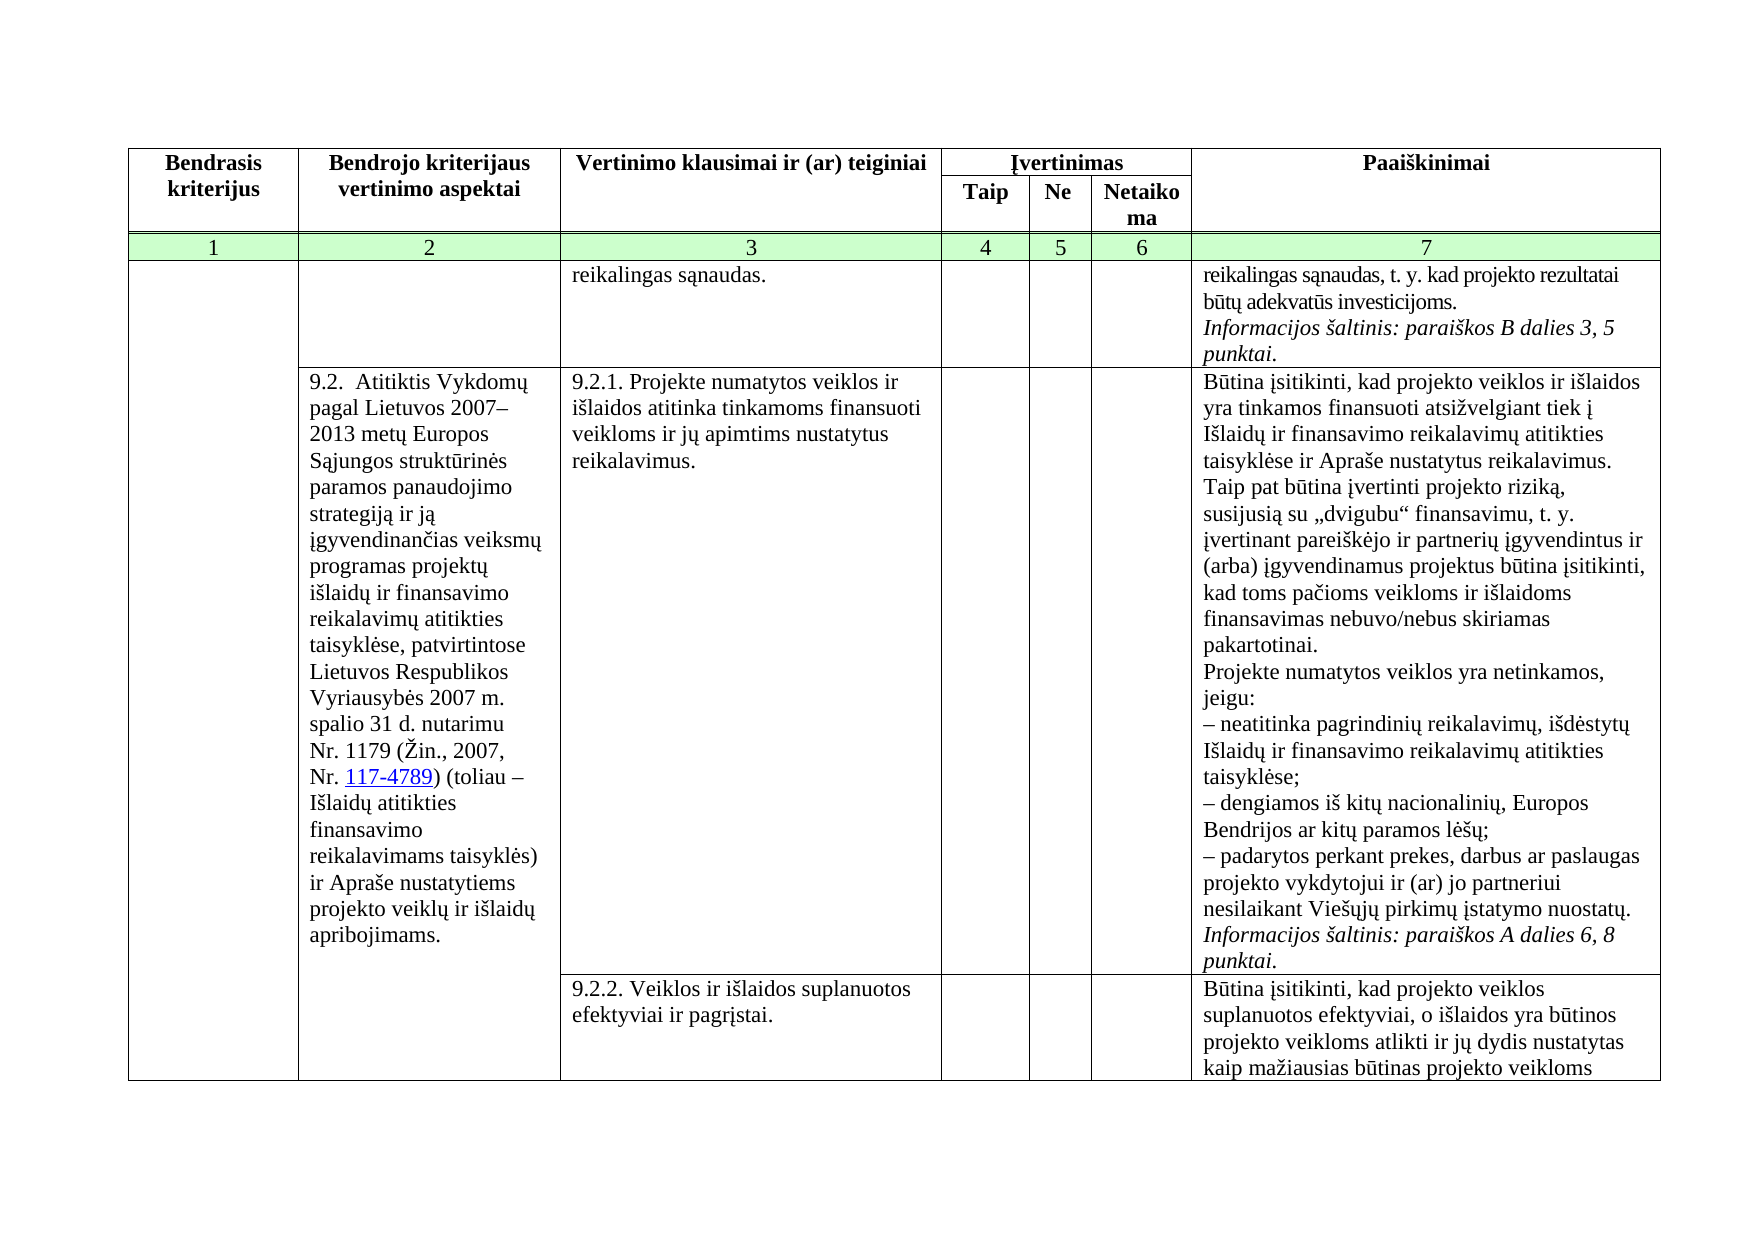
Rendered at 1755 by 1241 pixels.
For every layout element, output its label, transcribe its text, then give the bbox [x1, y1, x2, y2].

table_cell 5 [1030, 234, 1091, 260]
table_header Įvertinimas [942, 149, 1191, 175]
table_header Bendrasis kriterijus [129, 149, 298, 231]
table_cell 7 [1192, 234, 1660, 260]
table_cell 9.2. Atitiktis Vykdomų pagal Lietuvos 2007–2013 metų Europos Sąjungos struktūrinės paramos panaudojimo strategiją ir ją įgyvendinančias veiksmų programas projektų išlaidų ir finansavimo reikalavimų atitikties taisyklėse, patvirtintose Lietuvos Respublikos Vyriausybės 2007 m. spalio 31 d. nutarimu Nr. 1179 (Žin., 2007, Nr. 117-4789) (toliau – Išlaidų atitikties finansavimo reikalavimams taisyklės) ir Apraše nustatytiems projekto veiklų ir išlaidų apribojimams. [299, 368, 560, 1080]
table_cell [1092, 975, 1191, 1080]
table_cell [129, 261, 298, 1080]
table_header Paaiškinimai [1192, 149, 1660, 231]
table_cell 4 [942, 234, 1029, 260]
table_cell 3 [561, 234, 941, 260]
table_cell [942, 261, 1029, 367]
table_cell reikalingas sąnaudas. [561, 261, 941, 367]
table_cell Būtina įsitikinti, kad projekto veiklos suplanuotos efektyviai, o išlaidos yra būtinos projekto veikloms atlikti ir jų dydis nustatytas kaip mažiausias būtinas projekto veikloms [1192, 975, 1660, 1080]
table_cell 2 [299, 234, 560, 260]
table_cell [942, 368, 1029, 974]
table_cell [1030, 261, 1091, 367]
table_cell 9.2.1. Projekte numatytos veiklos ir išlaidos atitinka tinkamoms finansuoti veikloms ir jų apimtims nustatytus reikalavimus. [561, 368, 941, 974]
table_cell Netaikoma [1092, 176, 1191, 231]
table_cell reikalingas sąnaudas, t. y. kad projekto rezultatai būtų adekvatūs investicijoms. Informacijos šaltinis: paraiškos B dalies 3, 5 punktai. [1192, 261, 1660, 367]
table_cell Taip [942, 176, 1029, 231]
table_cell [1030, 368, 1091, 974]
table_cell Būtina įsitikinti, kad projekto veiklos ir išlaidos yra tinkamos finansuoti atsižvelgiant tiek į Išlaidų ir finansavimo reikalavimų atitikties taisyklėse ir Apraše nustatytus reikalavimus. Taip pat būtina įvertinti projekto riziką, susijusią su „dvigubu“ finansavimu, t. y. įvertinant pareiškėjo ir partnerių įgyvendintus ir (arba) įgyvendinamus projektus būtina įsitikinti, kad toms pačioms veikloms ir išlaidoms finansavimas nebuvo/nebus skiriamas pakartotinai. Projekte numatytos veiklos yra netinkamos, jeigu: – neatitinka pagrindinių reikalavimų, išdėstytų Išlaidų ir finansavimo reikalavimų atitikties taisyklėse; – dengiamos iš kitų nacionalinių, Europos Bendrijos ar kitų paramos lėšų; – padarytos perkant prekes, darbus ar paslaugas projekto vykdytojui ir (ar) jo partneriui nesilaikant Viešųjų pirkimų įstatymo nuostatų. Informacijos šaltinis: paraiškos A dalies 6, 8 punktai. [1192, 368, 1660, 974]
table_cell [1030, 975, 1091, 1080]
table_header Vertinimo klausimai ir (ar) teiginiai [561, 149, 941, 231]
table_cell [299, 261, 560, 367]
table_cell [1092, 261, 1191, 367]
table_cell 6 [1092, 234, 1191, 260]
table_cell 9.2.2. Veiklos ir išlaidos suplanuotos efektyviai ir pagrįstai. [561, 975, 941, 1080]
table_cell [942, 975, 1029, 1080]
table_cell Ne [1030, 176, 1091, 231]
table_cell 1 [129, 234, 298, 260]
table_cell [1092, 368, 1191, 974]
table_header Bendrojo kriterijaus vertinimo aspektai [299, 149, 560, 231]
